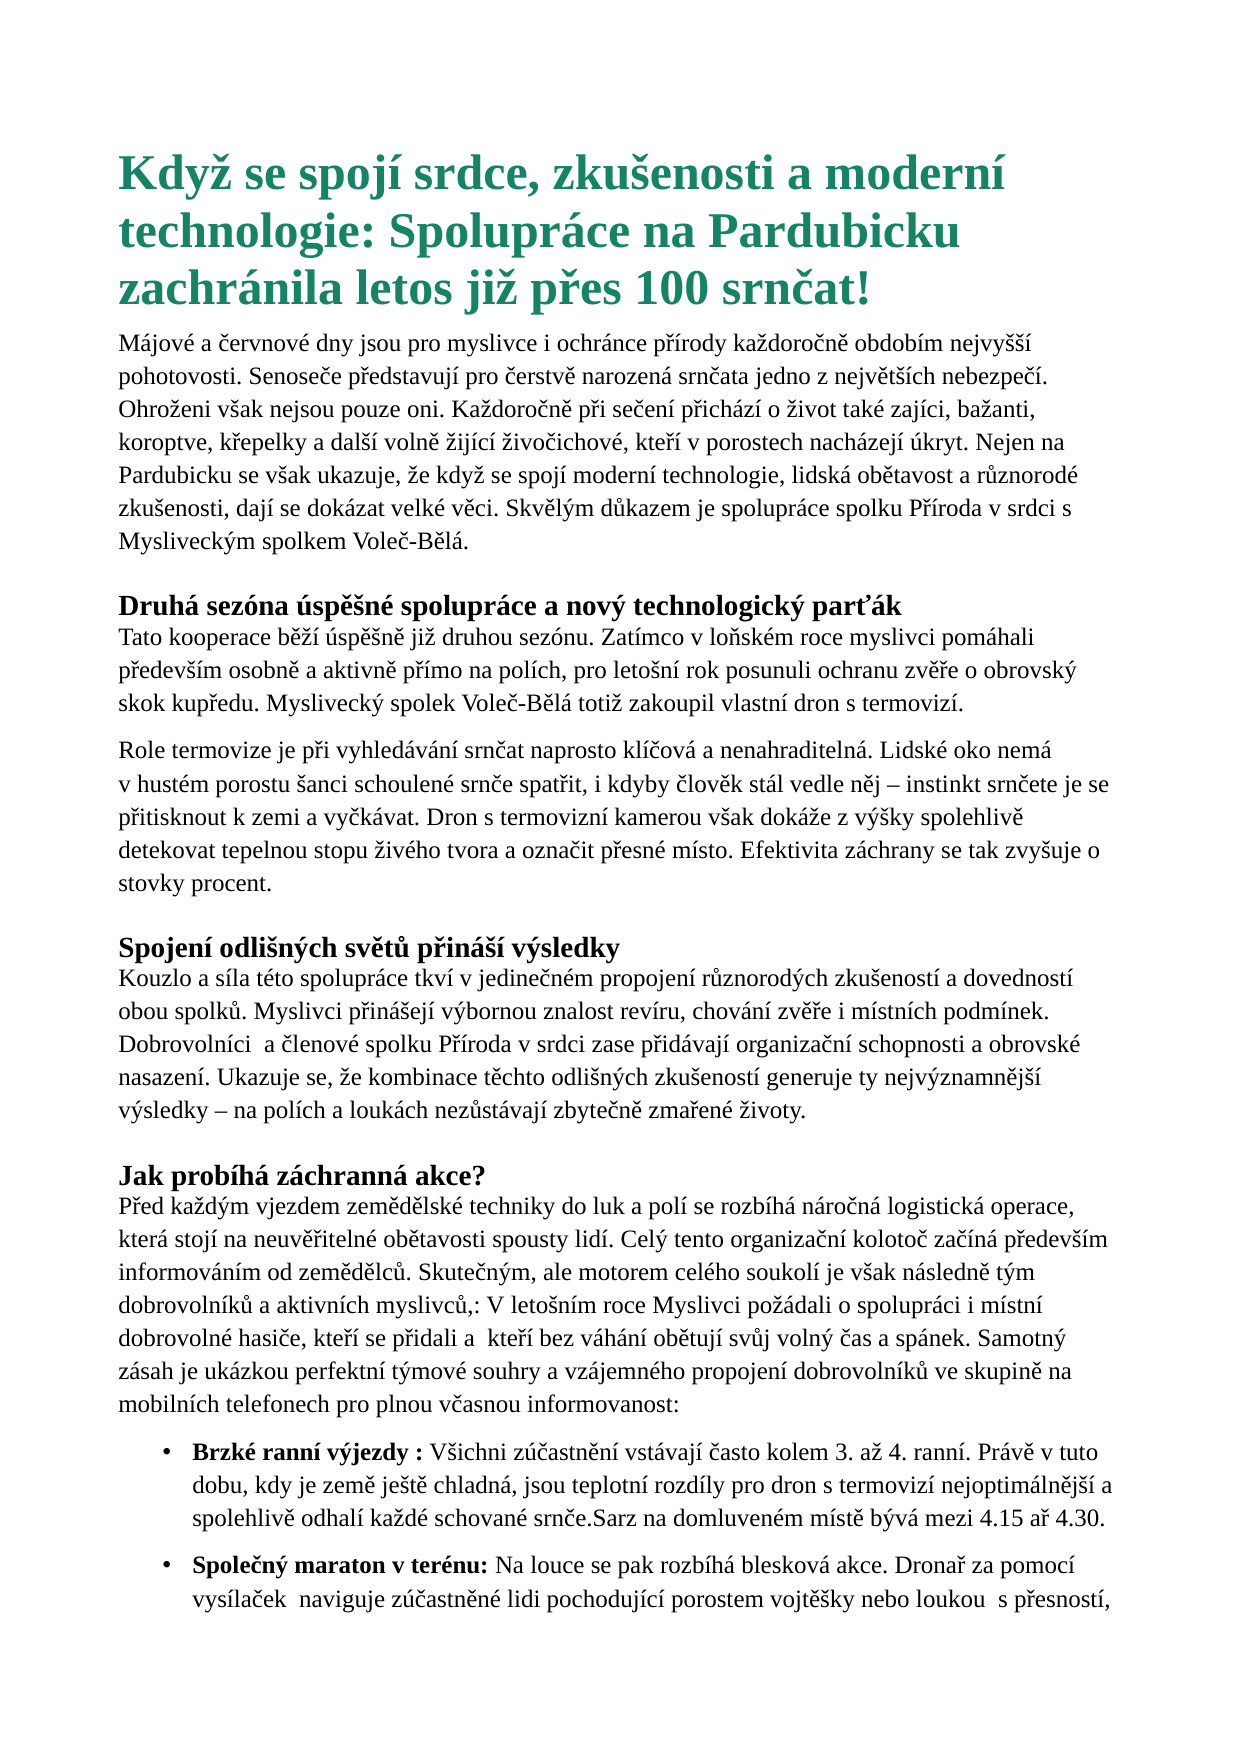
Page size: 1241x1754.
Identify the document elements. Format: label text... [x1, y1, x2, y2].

subtitle Spojení odlišných světů přináší výsledky [118, 930, 1122, 963]
subtitle Když se spojí srdce, zkušenosti a moderní technologie: Spolupráce na Pardubicku zachránila letos již přes 100 srnčat! [118, 143, 1122, 316]
subtitle Druhá sezóna úspěšné spolupráce a nový technologický parťák [118, 588, 1122, 622]
text Tato kooperace běží úspěšně již druhou sezónu. Zatímco v loňském roce myslivci pomáhali především osobně a aktivně přímo na polích, pro letošní rok posunuli ochranu zvěře o obrovský skok kupředu. Myslivecký spolek Voleč-Bělá totiž zakoupil vlastní dron s termovizí. [118, 622, 1122, 717]
text Před každým vjezdem zemědělské techniky do luk a polí se rozbíhá náročná logistická operace, která stojí na neuvěřitelné obětavosti spousty lidí. Celý tento organizační kolotoč začíná především informováním od zemědělců. Skutečným, ale motorem celého soukolí je však následně tým dobrovolníků a aktivních myslivců,: V letošním roce Myslivci požádali o spolupráci i místní dobrovolné hasiče, kteří se přidali a kteří bez váhání obětují svůj volný čas a spánek. Samotný zásah je ukázkou perfektní týmové souhry a vzájemného propojení dobrovolníků ve skupině na mobilních telefonech pro plnou včasnou informovanost: [118, 1191, 1122, 1418]
list Společný maraton v terénu: Na louce se pak rozbíhá blesková akce. Dronař za pomocí vysílaček naviguje zúčastněné lidi pochodující porostem vojtěšky nebo loukou s přesností, [162, 1551, 1122, 1612]
text Kouzlo a síla této spolupráce tkví v jedinečném propojení různorodých zkušeností a dovedností obou spolků. Myslivci přinášejí výbornou znalost revíru, chování zvěře i místních podmínek. Dobrovolníci a členové spolku Příroda v srdci zase přidávají organizační schopnosti a obrovské nasazení. Ukazuje se, že kombinace těchto odlišných zkušeností generuje ty nejvýznamnější výsledky – na polích a loukách nezůstávají zbytečně zmařené životy. [118, 963, 1122, 1124]
list Brzké ranní výjezdy : Všichni zúčastnění vstávají často kolem 3. až 4. ranní. Právě v tuto dobu, kdy je země ještě chladná, jsou teplotní rozdíly pro dron s termovizí nejoptimálnější a spolehlivě odhalí každé schované srnče.Sarz na domluveném místě bývá mezi 4.15 ař 4.30. [162, 1437, 1122, 1532]
subtitle Jak probíhá záchranná akce? [118, 1158, 1122, 1191]
text Role termovize je při vyhledávání srnčat naprosto klíčová a nenahraditelná. Lidské oko nemá v hustém porostu šanci schoulené srnče spatřit, i kdyby člověk stál vedle něj – instinkt srnčete je se přitisknout k zemi a vyčkávat. Dron s termovizní kamerou však dokáže z výšky spolehlivě detekovat tepelnou stopu živého tvora a označit přesné místo. Efektivita záchrany se tak zvyšuje o stovky procent. [118, 736, 1122, 896]
text Májové a červnové dny jsou pro myslivce i ochránce přírody každoročně obdobím nejvyšší pohotovosti. Senoseče představují pro čerstvě narozená srnčata jedno z největších nebezpečí. Ohroženi však nejsou pouze oni. Každoročně při sečení přichází o život také zajíci, bažanti, koroptve, křepelky a další volně žijící živočichové, kteří v porostech nacházejí úkryt. Nejen na Pardubicku se však ukazuje, že když se spojí moderní technologie, lidská obětavost a různorodé zkušenosti, dají se dokázat velké věci. Skvělým důkazem je spolupráce spolku Příroda v srdci s Mysliveckým spolkem Voleč-Bělá. [118, 328, 1122, 555]
